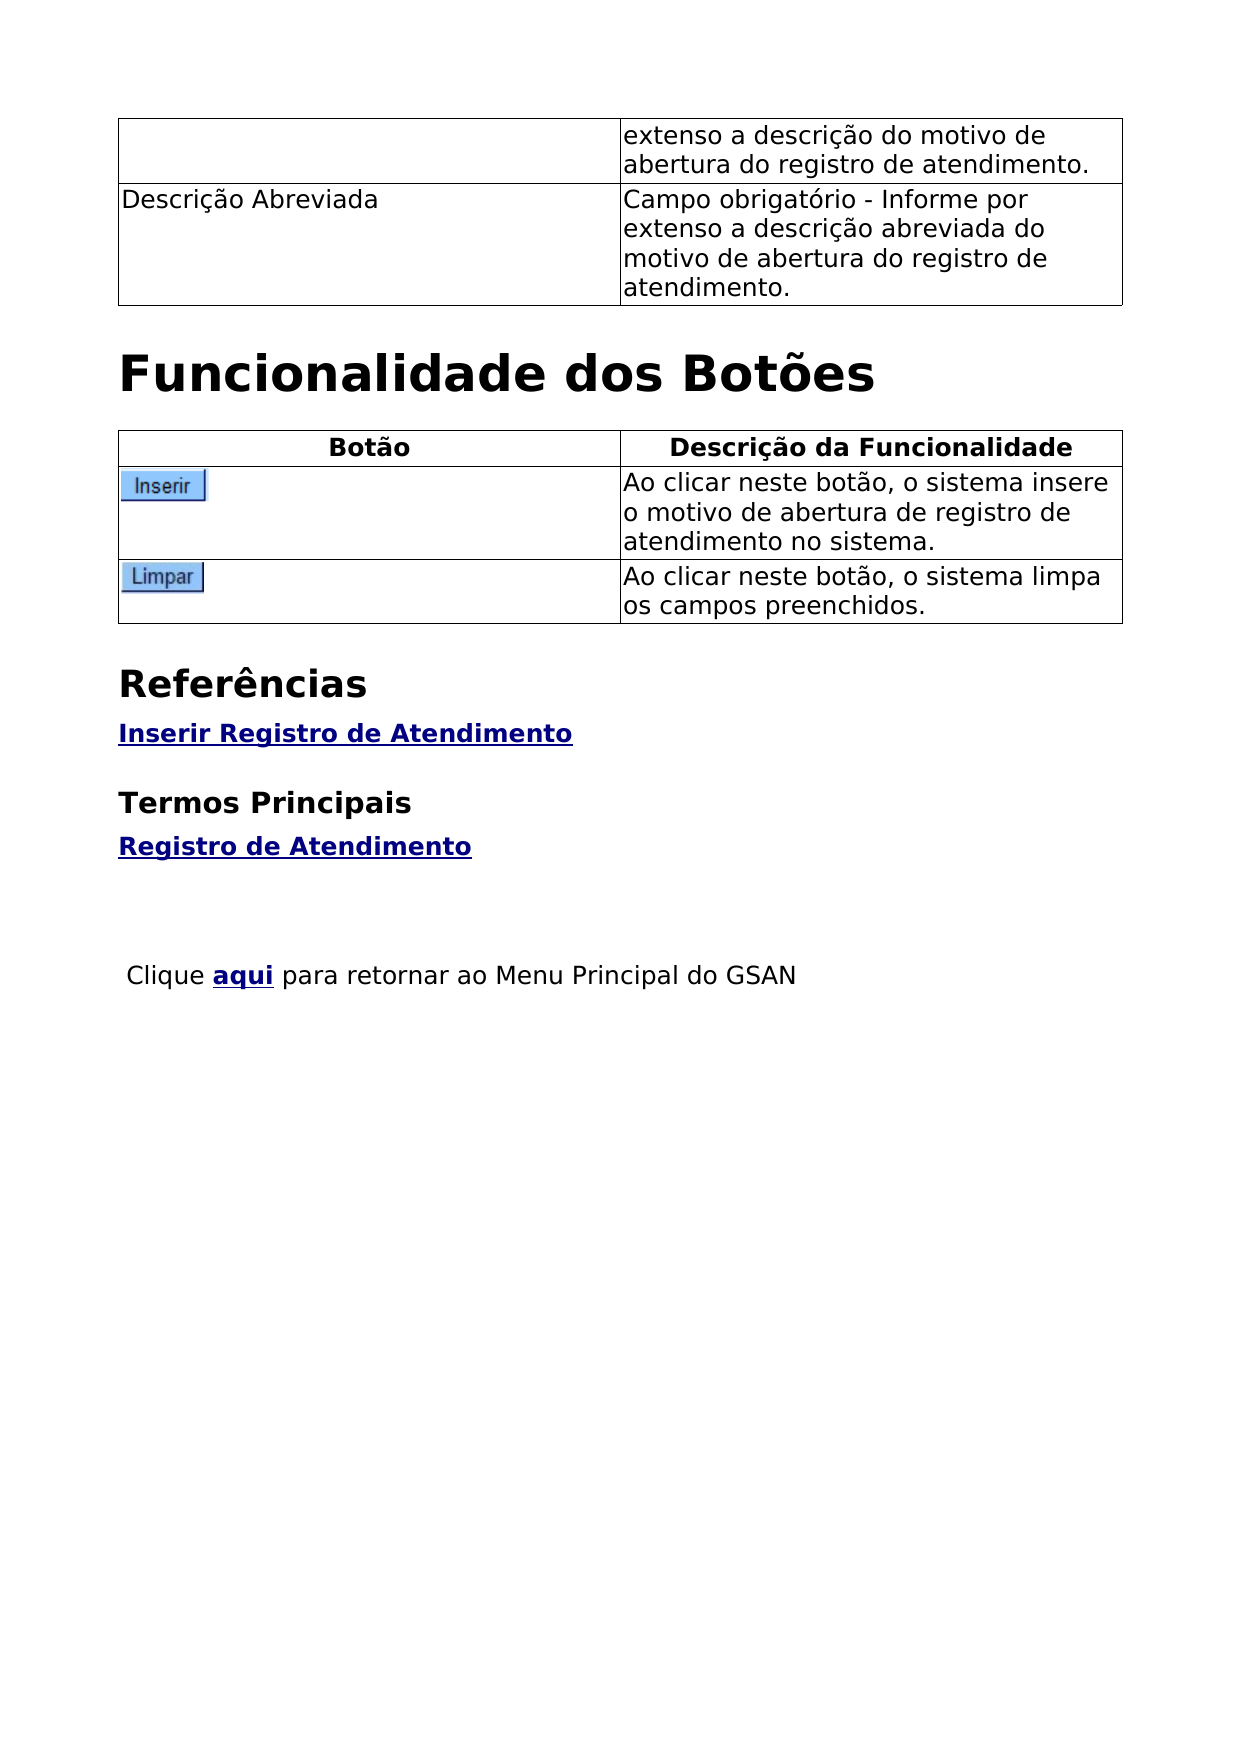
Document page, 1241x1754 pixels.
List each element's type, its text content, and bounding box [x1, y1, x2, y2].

table_cell Ao clicar neste botão, o sistema insere o motivo de abertura de registro de atendimento no sistema. [621, 467, 1122, 559]
table_cell extenso a descrição do motivo de abertura do registro de atendimento. [621, 119, 1122, 182]
subtitle Funcionalidade dos Botões [118, 345, 1122, 403]
text Clique aqui para retornar ao Menu Principal do GSAN [118, 874, 1122, 991]
picture [121, 562, 204, 594]
subtitle Termos Principais [118, 786, 1122, 820]
table_header Descrição da Funcionalidade [621, 431, 1122, 466]
text Inserir Registro de Atendimento [118, 719, 1122, 748]
table_cell [119, 119, 620, 182]
table_cell Ao clicar neste botão, o sistema limpa os campos preenchidos. [621, 560, 1122, 623]
table_cell [119, 560, 620, 623]
subtitle Referências [118, 663, 1122, 707]
table_cell [119, 467, 620, 559]
table_cell Descrição Abreviada [119, 184, 620, 305]
table_cell Campo obrigatório - Informe por extenso a descrição abreviada do motivo de abertura do registro de atendimento. [621, 184, 1122, 305]
picture [121, 468, 209, 503]
text Registro de Atendimento [118, 832, 1122, 862]
table_header Botão [119, 431, 620, 466]
